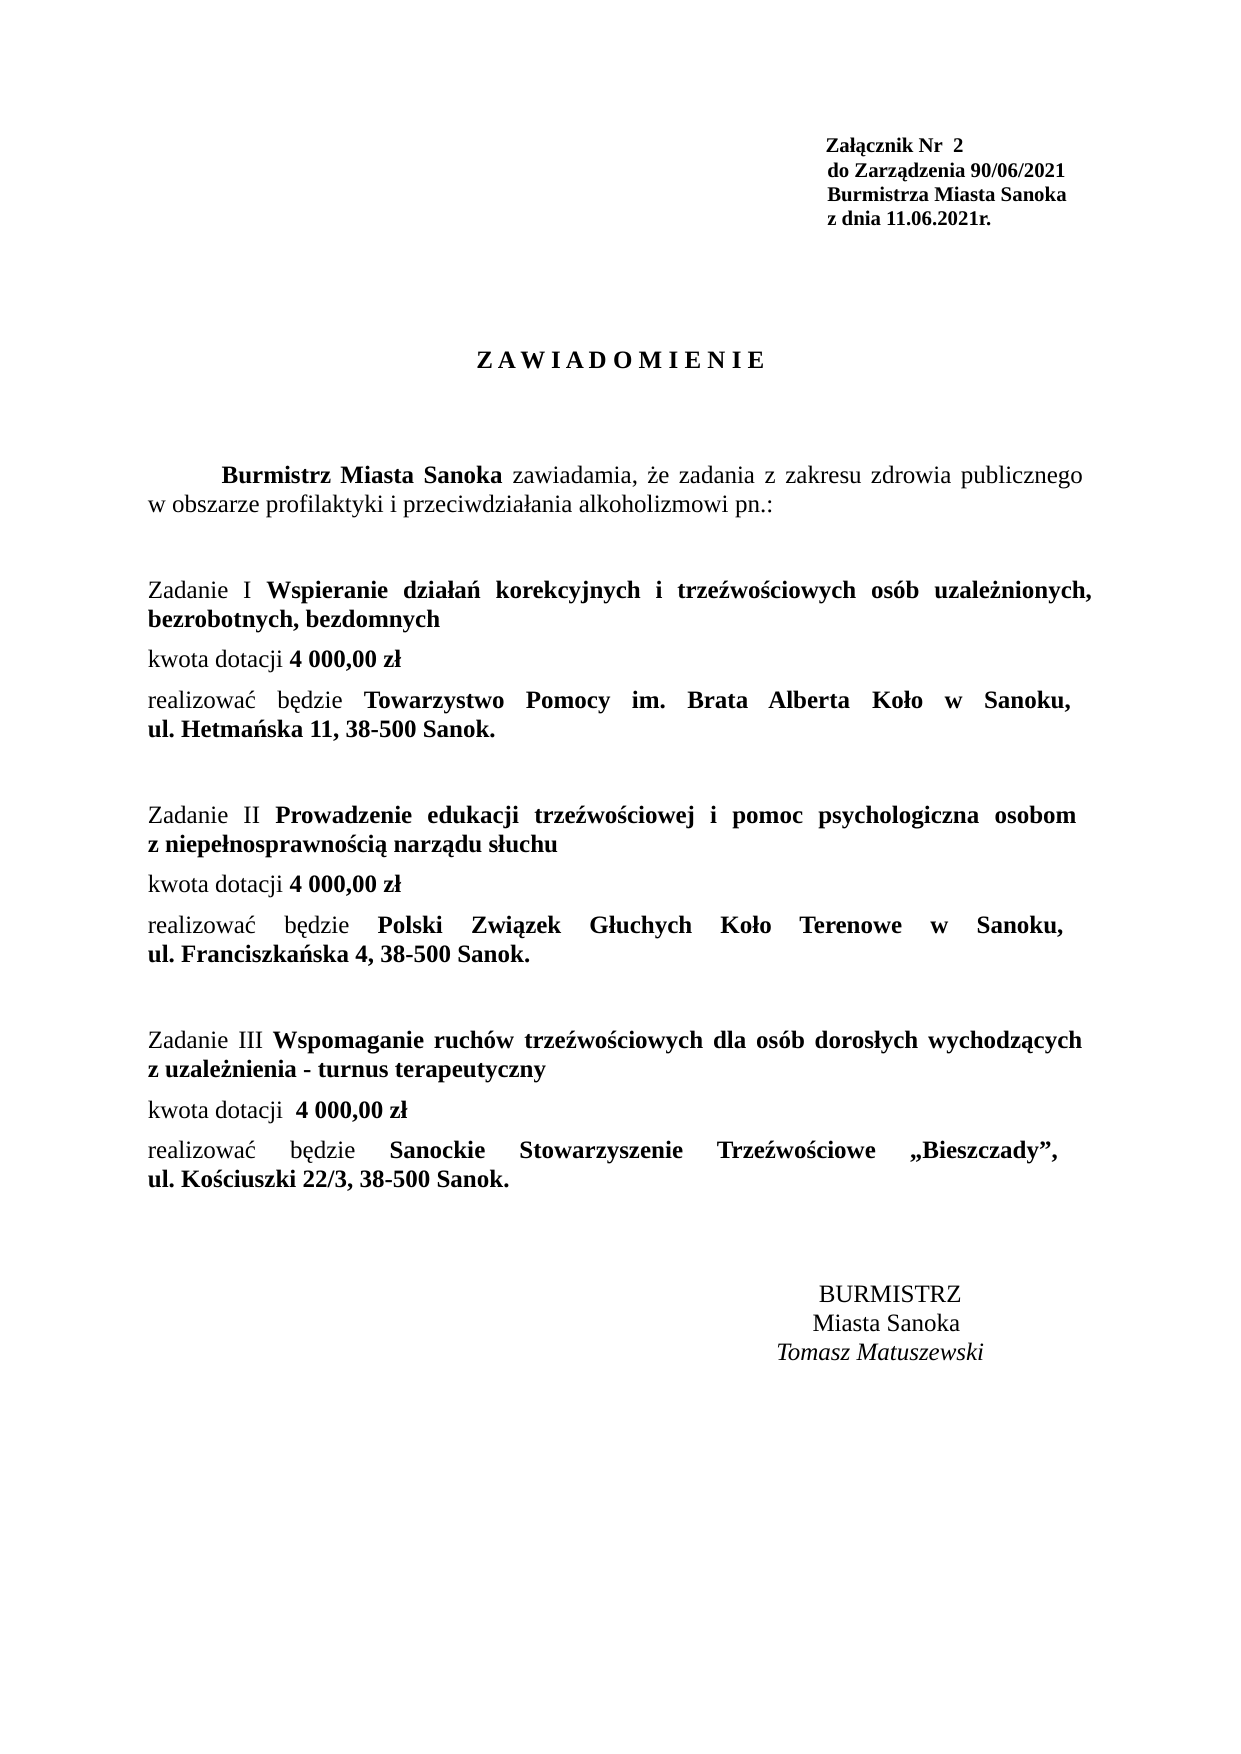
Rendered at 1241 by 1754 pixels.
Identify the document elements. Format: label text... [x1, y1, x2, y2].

text Zadanie I Wspieranie działań korekcyjnych i trzeźwościowych osób uzależnionych, bezrobotnych, bezdomnych [148, 575, 1093, 632]
text Tomasz Matuszewski [664, 1337, 1093, 1366]
text Miasta Sanoka [738, 1308, 1093, 1337]
text z dnia 11.06.2021r. [148, 206, 1093, 230]
text Burmistrz Miasta Sanoka zawiadamia, że zadania z zakresu zdrowia publicznego w obszarze profilaktyki i przeciwdziałania alkoholizmowi pn.: [148, 460, 1093, 517]
text do Zarządzenia 90/06/2021 [148, 158, 1093, 182]
text kwota dotacji 4 000,00 zł [148, 1095, 1093, 1123]
text kwota dotacji 4 000,00 zł [148, 644, 1093, 673]
text Zadanie III Wspomaganie ruchów trzeźwościowych dla osób dorosłych wychodzących z uzależnienia - turnus terapeutyczny [148, 1025, 1093, 1083]
text realizować będzie Polski Związek Głuchych Koło Terenowe w Sanoku, ul. Franciszkańska 4, 38-500 Sanok. [148, 910, 1093, 968]
subtitle Z A W I A D O M I E N I E [148, 345, 1093, 374]
text Zadanie II Prowadzenie edukacji trzeźwościowej i pomoc psychologiczna osobom z niepełnosprawnością narządu słuchu [148, 800, 1093, 858]
text kwota dotacji 4 000,00 zł [148, 869, 1093, 898]
text Burmistrza Miasta Sanoka [148, 182, 1093, 206]
text BURMISTRZ [738, 1279, 1093, 1308]
text realizować będzie Sanockie Stowarzyszenie Trzeźwościowe „Bieszczady”, ul. Kościuszki 22/3, 38-500 Sanok. [148, 1136, 1093, 1193]
text realizować będzie Towarzystwo Pomocy im. Brata Alberta Koło w Sanoku, ul. Hetmańska 11, 38-500 Sanok. [148, 685, 1093, 743]
text Załącznik Nr 2 [664, 129, 1093, 158]
